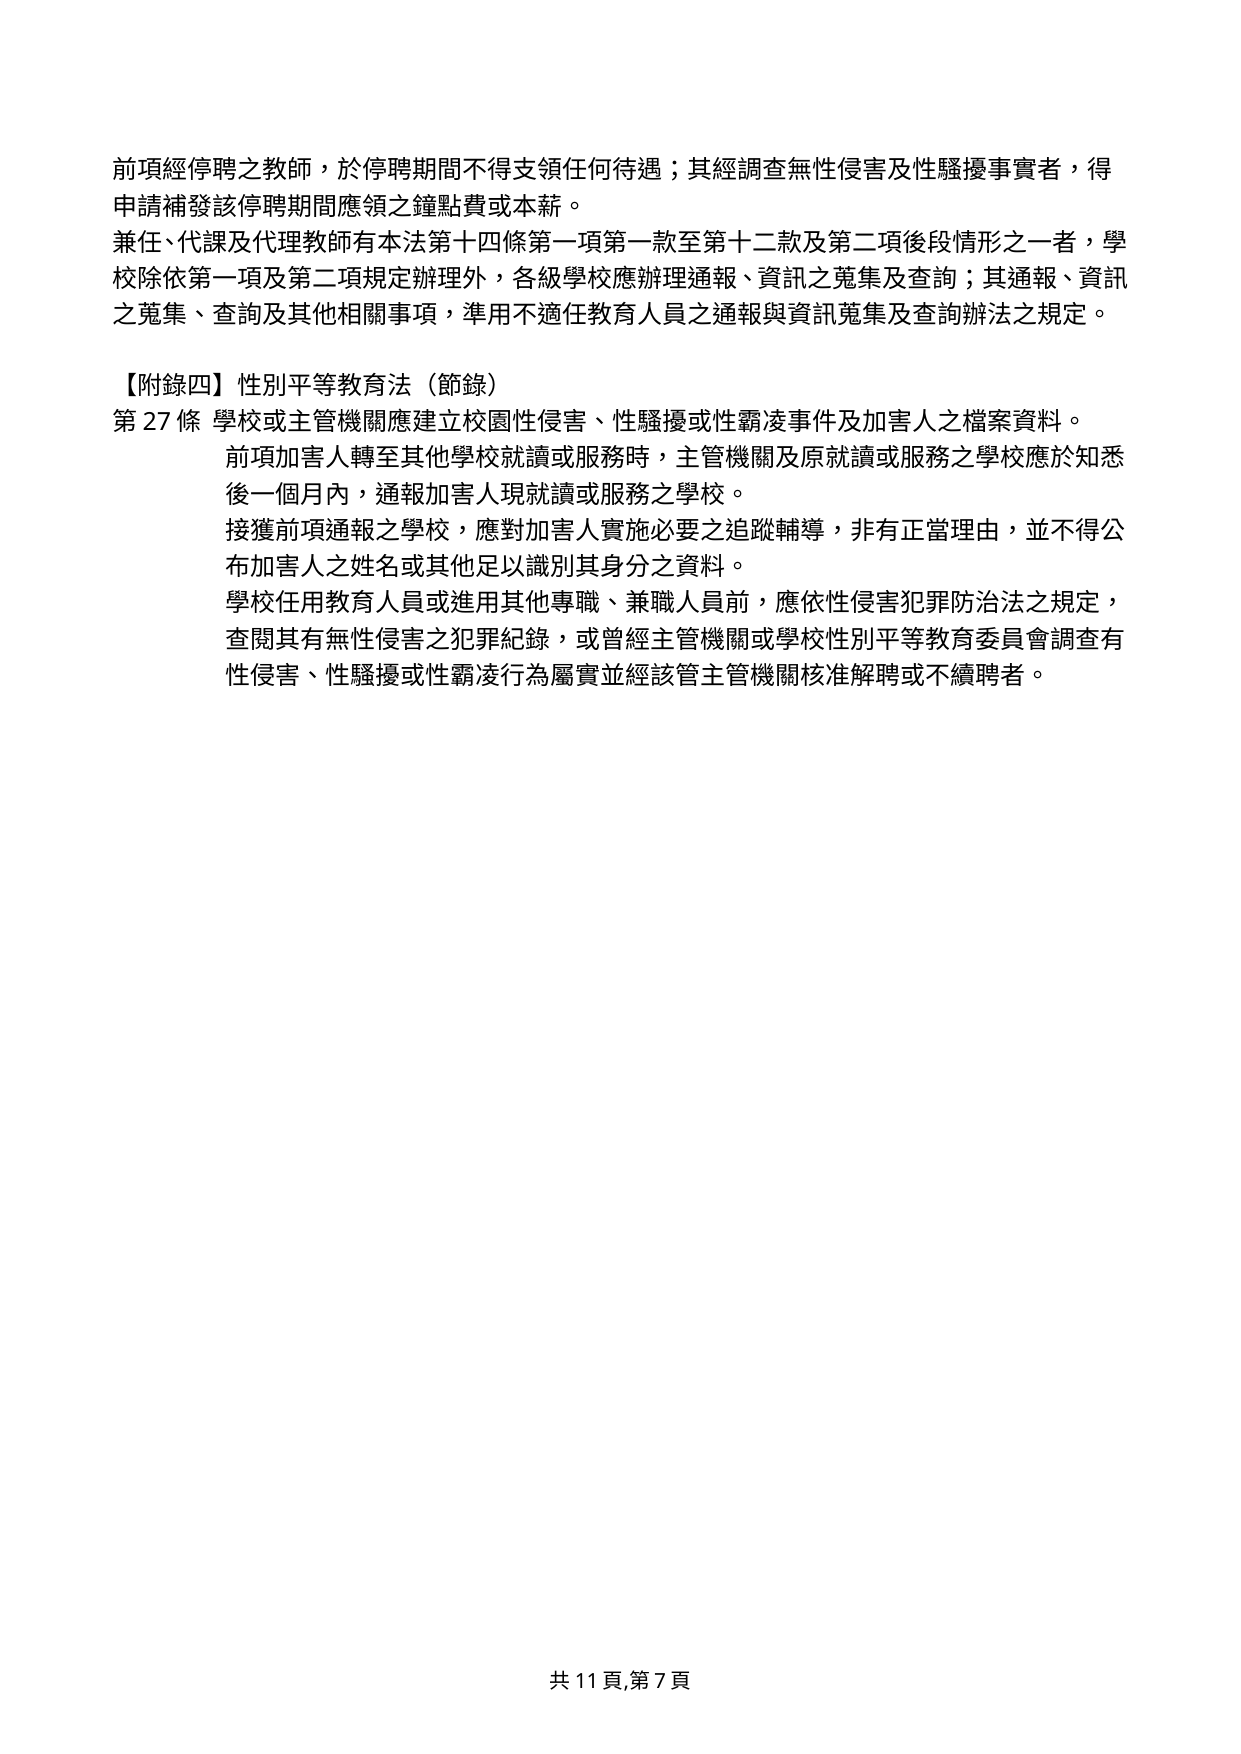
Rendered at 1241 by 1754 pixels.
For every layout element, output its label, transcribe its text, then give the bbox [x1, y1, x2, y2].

text 接獲前項通報之學校，應對加害人實施必要之追蹤輔導，非有正當理由，並不得公布加害人之姓名或其他足以識別其身分之資料。 [225, 510, 1128, 583]
text 【附錄四】性別平等教育法（節錄） [112, 365, 1128, 402]
text 前項加害人轉至其他學校就讀或服務時，主管機關及原就讀或服務之學校應於知悉後一個月內，通報加害人現就讀或服務之學校。 [225, 438, 1128, 510]
text 兼任、代課及代理教師有本法第十四條第一項第一款至第十二款及第二項後段情形之一者，學校除依第一項及第二項規定辦理外，各級學校應辦理通報、資訊之蒐集及查詢；其通報、資訊之蒐集、查詢及其他相關事項，準用不適任教育人員之通報與資訊蒐集及查詢辦法之規定。 [112, 222, 1128, 331]
text 學校任用教育人員或進用其他專職、兼職人員前，應依性侵害犯罪防治法之規定，查閱其有無性侵害之犯罪紀錄，或曾經主管機關或學校性別平等教育委員會調查有性侵害、性騷擾或性霸凌行為屬實並經該管主管機關核准解聘或不續聘者。 [225, 583, 1128, 692]
text 前項經停聘之教師，於停聘期間不得支領任何待遇；其經調查無性侵害及性騷擾事實者，得申請補發該停聘期間應領之鐘點費或本薪。 [112, 150, 1128, 222]
text 第27條 學校或主管機關應建立校園性侵害、性騷擾或性霸凌事件及加害人之檔案資料。 [112, 402, 1128, 438]
